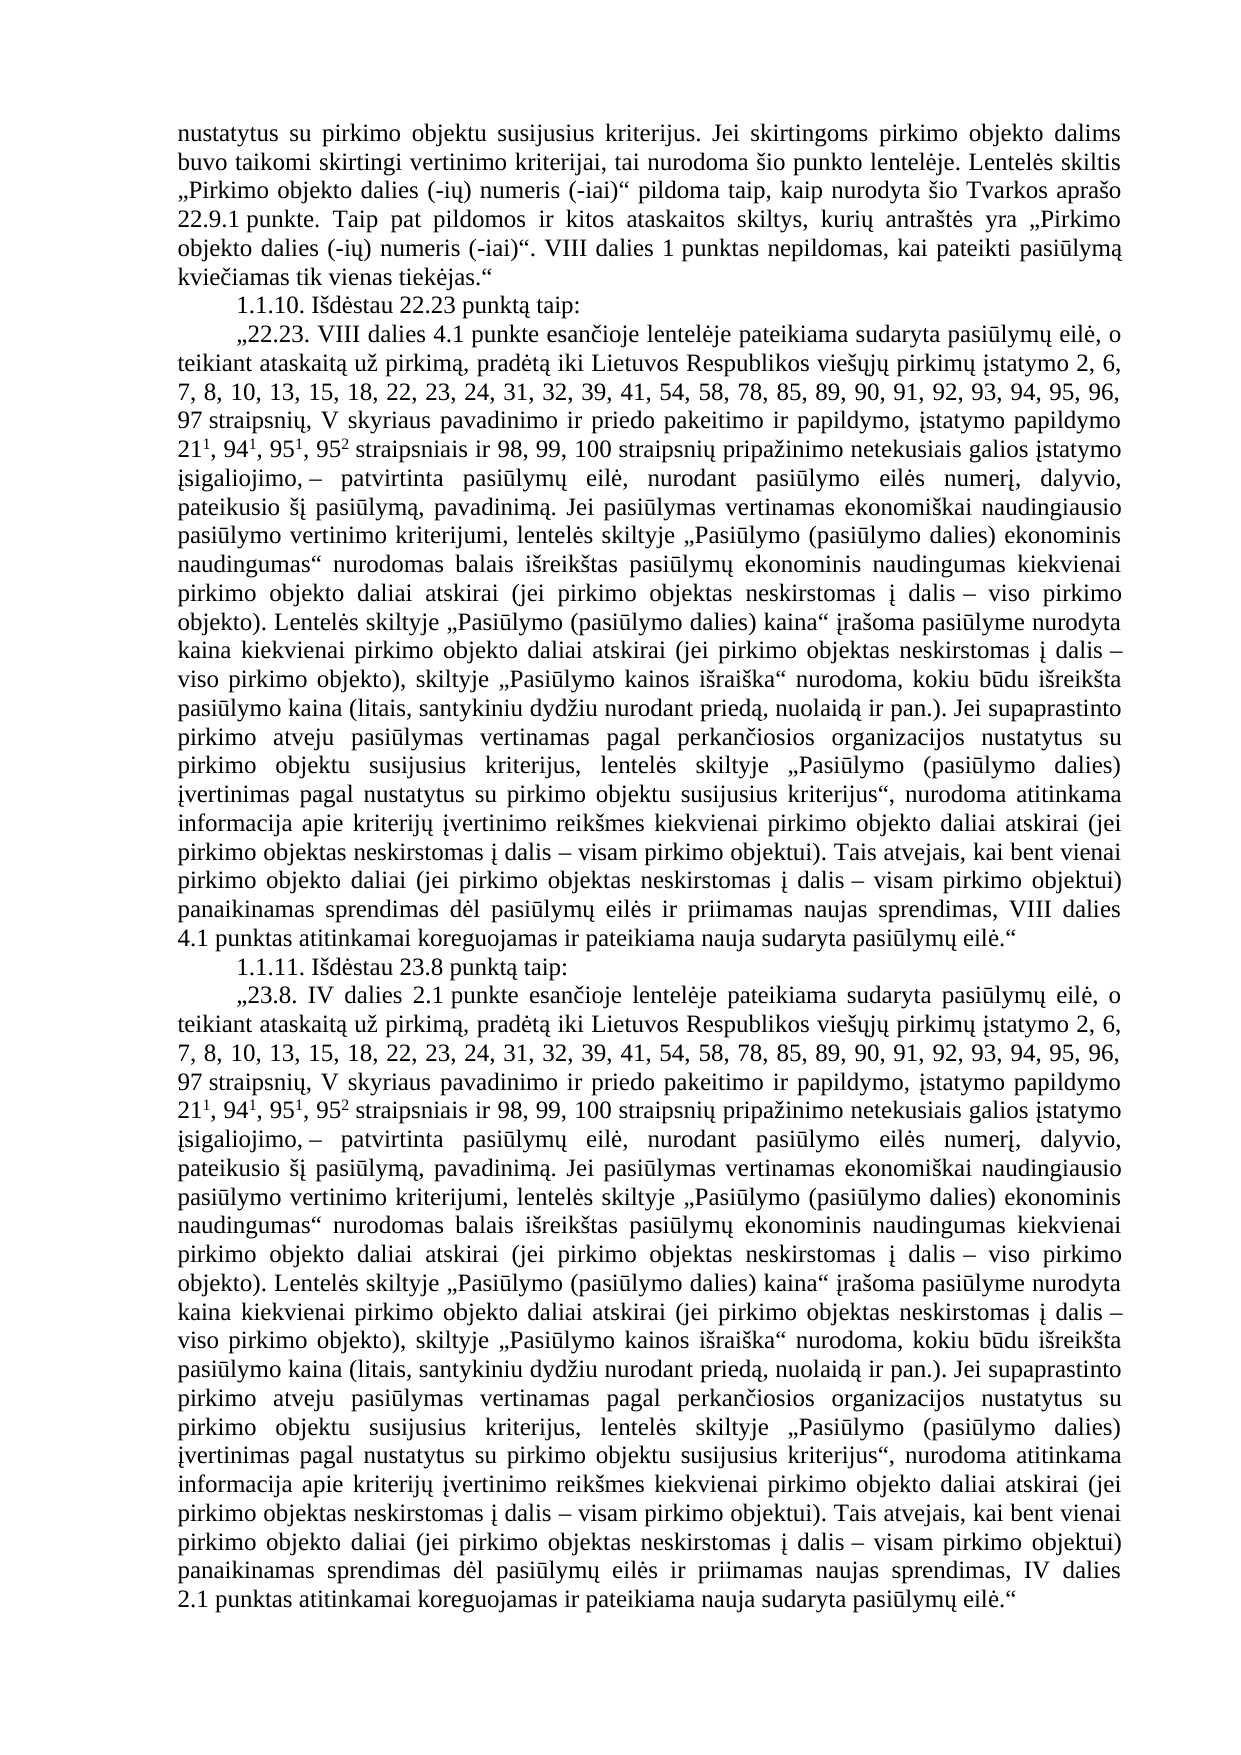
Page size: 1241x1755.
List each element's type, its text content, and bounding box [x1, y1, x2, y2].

text „23.8. IV dalies 2.1 punkte esančioje lentelėje pateikiama sudaryta pasiūlymų eilė, o teikiant ataskaitą už pirkimą, pradėtą iki Lietuvos Respublikos viešųjų pirkimų įstatymo 2, 6, 7, 8, 10, 13, 15, 18, 22, 23, 24, 31, 32, 39, 41, 54, 58, 78, 85, 89, 90, 91, 92, 93, 94, 95, 96, 97 straipsnių, V skyriaus pavadinimo ir priedo pakeitimo ir papildymo, įstatymo papildymo 211, 941, 951, 952 straipsniais ir 98, 99, 100 straipsnių pripažinimo netekusiais galios įstatymo įsigaliojimo, – patvirtinta pasiūlymų eilė, nurodant pasiūlymo eilės numerį, dalyvio, pateikusio šį pasiūlymą, pavadinimą. Jei pasiūlymas vertinamas ekonomiškai naudingiausio pasiūlymo vertinimo kriterijumi, lentelės skiltyje „Pasiūlymo (pasiūlymo dalies) ekonominis naudingumas“ nurodomas balais išreikštas pasiūlymų ekonominis naudingumas kiekvienai pirkimo objekto daliai atskirai (jei pirkimo objektas neskirstomas į dalis – viso pirkimo objekto). Lentelės skiltyje „Pasiūlymo (pasiūlymo dalies) kaina“ įrašoma pasiūlyme nurodyta kaina kiekvienai pirkimo objekto daliai atskirai (jei pirkimo objektas neskirstomas į dalis – viso pirkimo objekto), skiltyje „Pasiūlymo kainos išraiška“ nurodoma, kokiu būdu išreikšta pasiūlymo kaina (litais, santykiniu dydžiu nurodant priedą, nuolaidą ir pan.). Jei supaprastinto pirkimo atveju pasiūlymas vertinamas pagal perkančiosios organizacijos nustatytus su pirkimo objektu susijusius kriterijus, lentelės skiltyje „Pasiūlymo (pasiūlymo dalies) įvertinimas pagal nustatytus su pirkimo objektu susijusius kriterijus“, nurodoma atitinkama informacija apie kriterijų įvertinimo reikšmes kiekvienai pirkimo objekto daliai atskirai (jei pirkimo objektas neskirstomas į dalis – visam pirkimo objektui). Tais atvejais, kai bent vienai pirkimo objekto daliai (jei pirkimo objektas neskirstomas į dalis – visam pirkimo objektui) panaikinamas sprendimas dėl pasiūlymų eilės ir priimamas naujas sprendimas, IV dalies 2.1 punktas atitinkamai koreguojamas ir pateikiama nauja sudaryta pasiūlymų eilė.“ [177, 981, 1122, 1613]
text 1.1.10. Išdėstau 22.23 punktą taip: [177, 291, 1122, 319]
text nustatytus su pirkimo objektu susijusius kriterijus. Jei skirtingoms pirkimo objekto dalims buvo taikomi skirtingi vertinimo kriterijai, tai nurodoma šio punkto lentelėje. Lentelės skiltis „Pirkimo objekto dalies (-ių) numeris (-iai)“ pildoma taip, kaip nurodyta šio Tvarkos aprašo 22.9.1 punkte. Taip pat pildomos ir kitos ataskaitos skiltys, kurių antraštės yra „Pirkimo objekto dalies (-ių) numeris (-iai)“. VIII dalies 1 punktas nepildomas, kai pateikti pasiūlymą kviečiamas tik vienas tiekėjas.“ [177, 118, 1122, 291]
text „22.23. VIII dalies 4.1 punkte esančioje lentelėje pateikiama sudaryta pasiūlymų eilė, o teikiant ataskaitą už pirkimą, pradėtą iki Lietuvos Respublikos viešųjų pirkimų įstatymo 2, 6, 7, 8, 10, 13, 15, 18, 22, 23, 24, 31, 32, 39, 41, 54, 58, 78, 85, 89, 90, 91, 92, 93, 94, 95, 96, 97 straipsnių, V skyriaus pavadinimo ir priedo pakeitimo ir papildymo, įstatymo papildymo 211, 941, 951, 952 straipsniais ir 98, 99, 100 straipsnių pripažinimo netekusiais galios įstatymo įsigaliojimo, – patvirtinta pasiūlymų eilė, nurodant pasiūlymo eilės numerį, dalyvio, pateikusio šį pasiūlymą, pavadinimą. Jei pasiūlymas vertinamas ekonomiškai naudingiausio pasiūlymo vertinimo kriterijumi, lentelės skiltyje „Pasiūlymo (pasiūlymo dalies) ekonominis naudingumas“ nurodomas balais išreikštas pasiūlymų ekonominis naudingumas kiekvienai pirkimo objekto daliai atskirai (jei pirkimo objektas neskirstomas į dalis – viso pirkimo objekto). Lentelės skiltyje „Pasiūlymo (pasiūlymo dalies) kaina“ įrašoma pasiūlyme nurodyta kaina kiekvienai pirkimo objekto daliai atskirai (jei pirkimo objektas neskirstomas į dalis – viso pirkimo objekto), skiltyje „Pasiūlymo kainos išraiška“ nurodoma, kokiu būdu išreikšta pasiūlymo kaina (litais, santykiniu dydžiu nurodant priedą, nuolaidą ir pan.). Jei supaprastinto pirkimo atveju pasiūlymas vertinamas pagal perkančiosios organizacijos nustatytus su pirkimo objektu susijusius kriterijus, lentelės skiltyje „Pasiūlymo (pasiūlymo dalies) įvertinimas pagal nustatytus su pirkimo objektu susijusius kriterijus“, nurodoma atitinkama informacija apie kriterijų įvertinimo reikšmes kiekvienai pirkimo objekto daliai atskirai (jei pirkimo objektas neskirstomas į dalis – visam pirkimo objektui). Tais atvejais, kai bent vienai pirkimo objekto daliai (jei pirkimo objektas neskirstomas į dalis – visam pirkimo objektui) panaikinamas sprendimas dėl pasiūlymų eilės ir priimamas naujas sprendimas, VIII dalies 4.1 punktas atitinkamai koreguojamas ir pateikiama nauja sudaryta pasiūlymų eilė.“ [177, 319, 1122, 952]
text 1.1.11. Išdėstau 23.8 punktą taip: [177, 952, 1122, 981]
